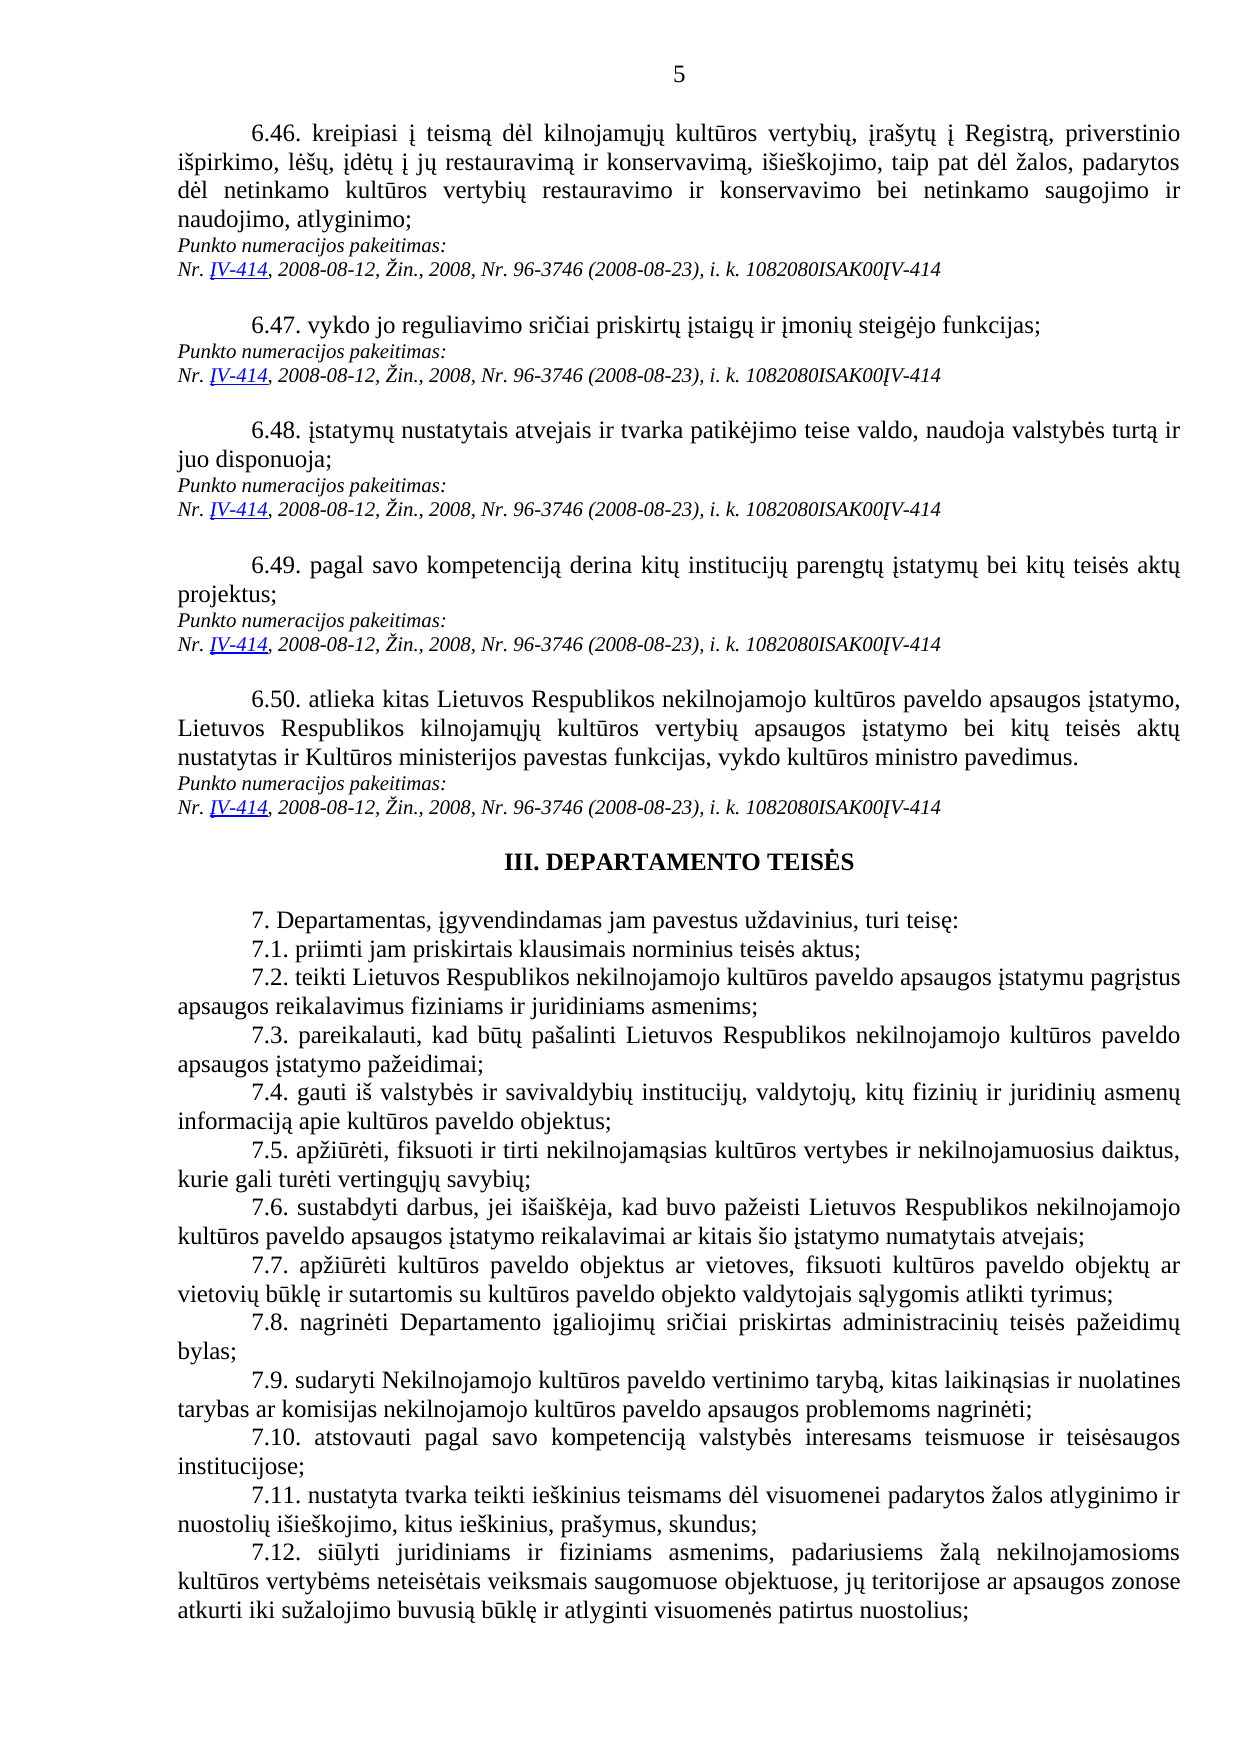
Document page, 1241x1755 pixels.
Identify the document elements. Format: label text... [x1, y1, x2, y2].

text 7.12. siūlyti juridiniams ir fiziniams asmenims, padariusiems žalą nekilnojamosioms kultūros vertybėms neteisėtais veiksmais saugomuose objektuose, jų teritorijose ar apsaugos zonose atkurti iki sužalojimo buvusią būklę ir atlyginti visuomenės patirtus nuostolius; [177, 1537, 1181, 1624]
text 7.8. nagrinėti Departamento įgaliojimų sričiai priskirtas administracinių teisės pažeidimų bylas; [177, 1307, 1181, 1365]
text 7.4. gauti iš valstybės ir savivaldybių institucijų, valdytojų, kitų fizinių ir juridinių asmenų informaciją apie kultūros paveldo objektus; [177, 1077, 1181, 1135]
text 7.3. pareikalauti, kad būtų pašalinti Lietuvos Respublikos nekilnojamojo kultūros paveldo apsaugos įstatymo pažeidimai; [177, 1020, 1181, 1077]
text Punkto numeracijos pakeitimas: [177, 473, 1181, 497]
text 7.9. sudaryti Nekilnojamojo kultūros paveldo vertinimo tarybą, kitas laikinąsias ir nuolatines tarybas ar komisijas nekilnojamojo kultūros paveldo apsaugos problemoms nagrinėti; [177, 1365, 1181, 1422]
text 7. Departamentas, įgyvendindamas jam pavestus uždavinius, turi teisę: [177, 905, 1181, 934]
text 6.48. įstatymų nustatytais atvejais ir tvarka patikėjimo teise valdo, naudoja valstybės turtą ir juo disponuoja; [177, 416, 1181, 473]
text Nr. ĮV-414, 2008-08-12, Žin., 2008, Nr. 96-3746 (2008-08-23), i. k. 1082080ISAK00ĮV-414 [177, 632, 1181, 656]
text Nr. ĮV-414, 2008-08-12, Žin., 2008, Nr. 96-3746 (2008-08-23), i. k. 1082080ISAK00ĮV-414 [177, 363, 1181, 387]
text Punkto numeracijos pakeitimas: [177, 607, 1181, 632]
text 7.2. teikti Lietuvos Respublikos nekilnojamojo kultūros paveldo apsaugos įstatymu pagrįstus apsaugos reikalavimus fiziniams ir juridiniams asmenims; [177, 962, 1181, 1020]
text Punkto numeracijos pakeitimas: [177, 339, 1181, 363]
text 7.10. atstovauti pagal savo kompetenciją valstybės interesams teismuose ir teisėsaugos institucijose; [177, 1422, 1181, 1480]
text 6.47. vykdo jo reguliavimo sričiai priskirtų įstaigų ir įmonių steigėjo funkcijas; [177, 310, 1181, 339]
text III. DEPARTAMENTO TEISĖS [177, 847, 1181, 876]
text 6.49. pagal savo kompetenciją derina kitų institucijų parengtų įstatymų bei kitų teisės aktų projektus; [177, 550, 1181, 607]
text 7.6. sustabdyti darbus, jei išaiškėja, kad buvo pažeisti Lietuvos Respublikos nekilnojamojo kultūros paveldo apsaugos įstatymo reikalavimai ar kitais šio įstatymo numatytais atvejais; [177, 1192, 1181, 1250]
text Punkto numeracijos pakeitimas: [177, 233, 1181, 257]
text Nr. ĮV-414, 2008-08-12, Žin., 2008, Nr. 96-3746 (2008-08-23), i. k. 1082080ISAK00ĮV-414 [177, 497, 1181, 521]
text 7.7. apžiūrėti kultūros paveldo objektus ar vietoves, fiksuoti kultūros paveldo objektų ar vietovių būklę ir sutartomis su kultūros paveldo objekto valdytojais sąlygomis atlikti tyrimus; [177, 1250, 1181, 1307]
text Nr. ĮV-414, 2008-08-12, Žin., 2008, Nr. 96-3746 (2008-08-23), i. k. 1082080ISAK00ĮV-414 [177, 257, 1181, 281]
text Punkto numeracijos pakeitimas: [177, 771, 1181, 795]
text 6.46. kreipiasi į teismą dėl kilnojamųjų kultūros vertybių, įrašytų į Registrą, priverstinio išpirkimo, lėšų, įdėtų į jų restauravimą ir konservavimą, išieškojimo, taip pat dėl žalos, padarytos dėl netinkamo kultūros vertybių restauravimo ir konservavimo bei netinkamo saugojimo ir naudojimo, atlyginimo; [177, 118, 1181, 233]
text 6.50. atlieka kitas Lietuvos Respublikos nekilnojamojo kultūros paveldo apsaugos įstatymo, Lietuvos Respublikos kilnojamųjų kultūros vertybių apsaugos įstatymo bei kitų teisės aktų nustatytas ir Kultūros ministerijos pavestas funkcijas, vykdo kultūros ministro pavedimus. [177, 684, 1181, 771]
text 7.1. priimti jam priskirtais klausimais norminius teisės aktus; [177, 934, 1181, 962]
text Nr. ĮV-414, 2008-08-12, Žin., 2008, Nr. 96-3746 (2008-08-23), i. k. 1082080ISAK00ĮV-414 [177, 795, 1181, 819]
text 7.5. apžiūrėti, fiksuoti ir tirti nekilnojamąsias kultūros vertybes ir nekilnojamuosius daiktus, kurie gali turėti vertingųjų savybių; [177, 1135, 1181, 1192]
text 7.11. nustatyta tvarka teikti ieškinius teismams dėl visuomenei padarytos žalos atlyginimo ir nuostolių išieškojimo, kitus ieškinius, prašymus, skundus; [177, 1480, 1181, 1537]
